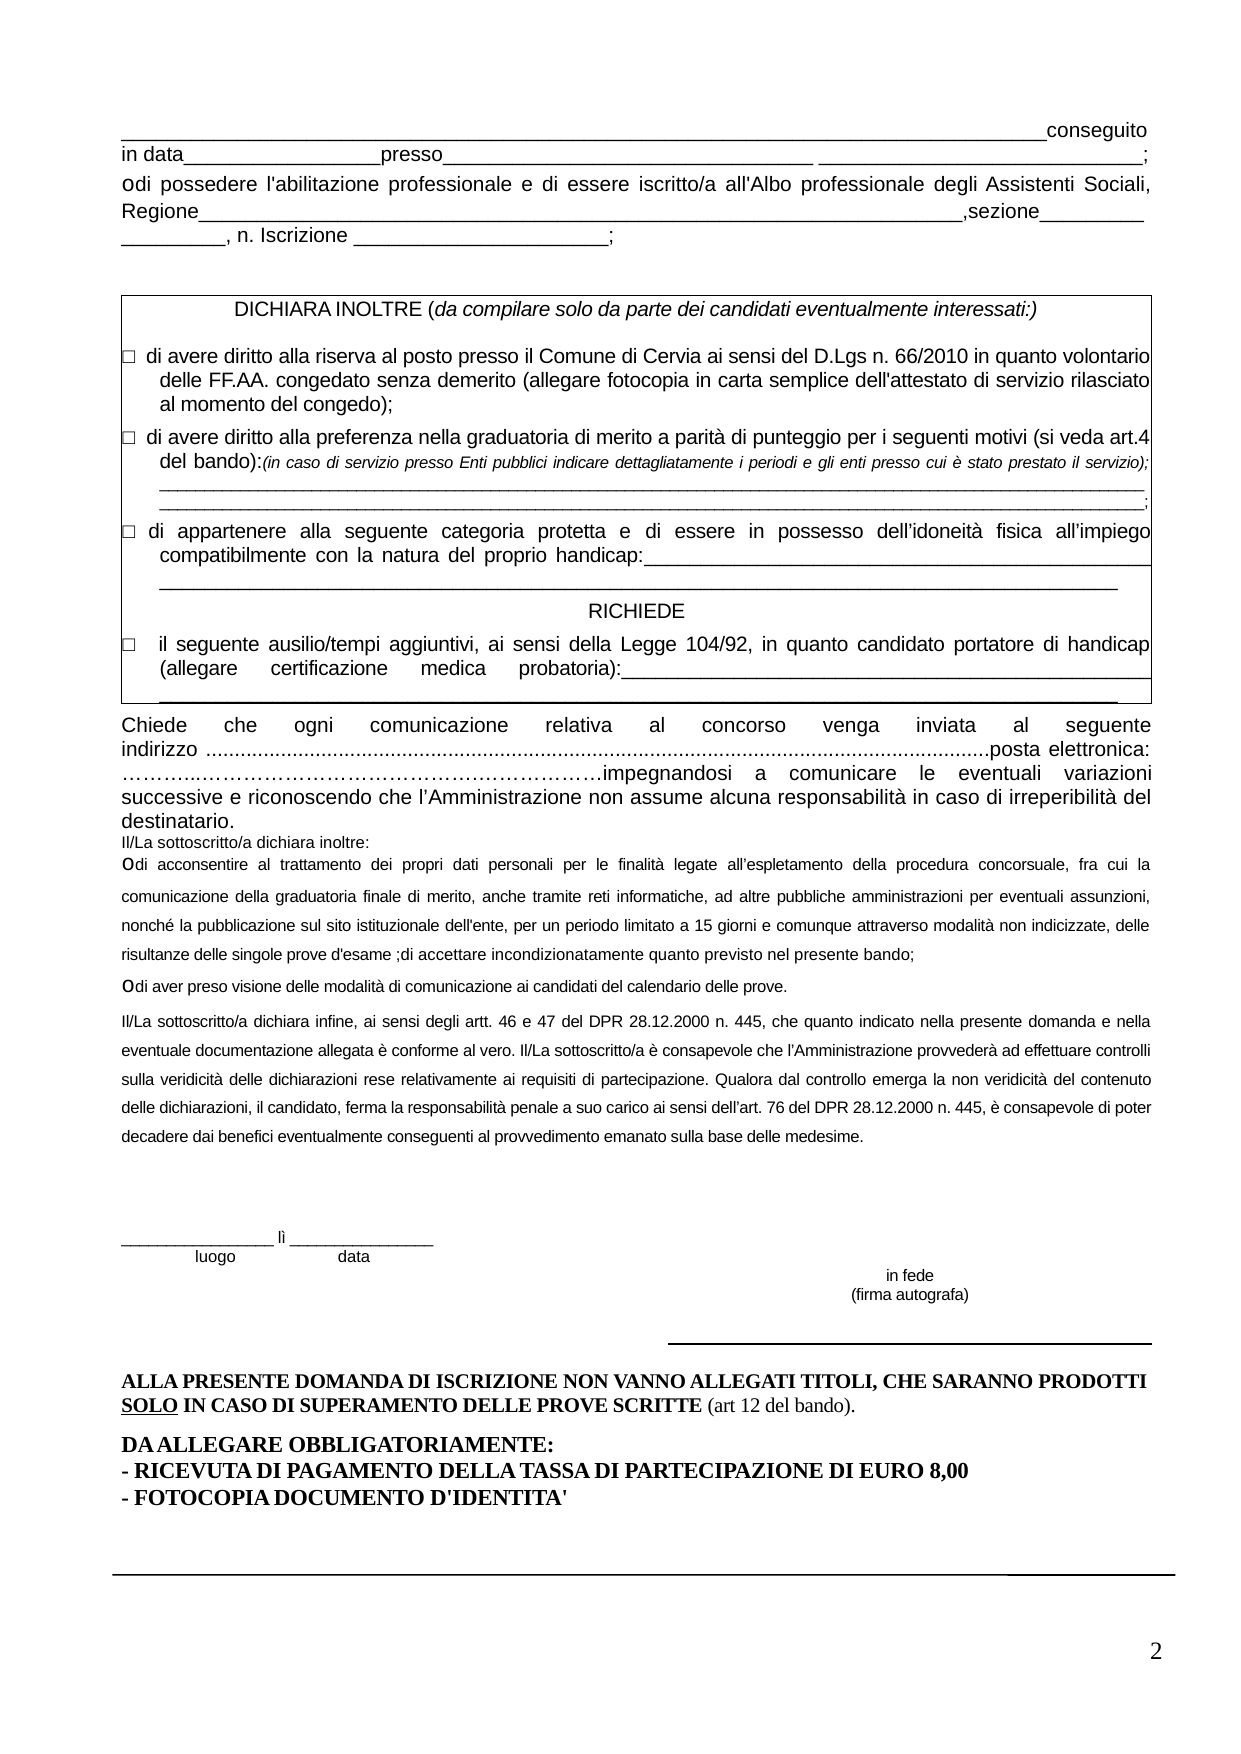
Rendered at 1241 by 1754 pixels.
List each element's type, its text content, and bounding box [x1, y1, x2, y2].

list di possedere l'abilitazione professionale e di essere iscritto/a all'Albo professionale degli Assistenti Sociali, Regione__________________________________________________________________,sezione__________________, n. Iscrizione ______________________; [121, 172, 1152, 246]
text (firma autografa) [667, 1285, 1152, 1304]
list di acconsentire al trattamento dei propri dati personali per le finalità legate all’espletamento della procedura concorsuale, fra cui la comunicazione della graduatoria finale di merito, anche tramite reti informatiche, ad altre pubbliche amministrazioni per eventuali assunzioni, nonché la pubblicazione sul sito istituzionale dell'ente, per un periodo limitato a 15 giorni e comunque attraverso modalità non indicizzate, delle risultanze delle singole prove d'esame ;di accettare incondizionatamente quanto previsto nel presente bando; [121, 852, 1152, 964]
text □ di appartenere alla seguente categoria protetta e di essere in possesso dell’idoneità fisica all’impiego compatibilmente con la natura del proprio handicap:_____________________________________________ _____________________________________________________________________________________ [122, 518, 1151, 591]
list di aver preso visione delle modalità di comunicazione ai candidati del calendario delle prove. [121, 973, 1152, 999]
text DICHIARA INOLTRE (da compilare solo da parte dei candidati eventualmente interessati:) [122, 296, 1151, 320]
text ALLA PRESENTE DOMANDA DI ISCRIZIONE NON VANNO ALLEGATI TITOLI, CHE SARANNO PRODOTTI SOLO IN CASO DI SUPERAMENTO DELLE PROVE SCRITTE (art 12 del bando). [121, 1369, 1148, 1417]
text □ di avere diritto alla preferenza nella graduatoria di merito a parità di punteggio per i seguenti motivi (si veda art.4 del bando):(in caso di servizio presso Enti pubblici indicare dettagliatamente i periodi e gli enti presso cui è stato prestato il servizio); ______________________________________________________________________________________________________________ ______________________________________________________________________________________________________________; [122, 423, 1151, 511]
list di possedere il seguente titolo di studio (specificare se Diploma Universitario, Laurea vecchio ordinamento, ovvero Laurea Specialistica): _______________________________________________________ ________________________________________________________________________________conseguitoin data_________________presso________________________________ ____________________________; [121, 118, 1152, 166]
subtitle - RICEVUTA DI PAGAMENTO DELLA TASSA DI PARTECIPAZIONE DI EURO 8,00 [121, 1458, 1150, 1484]
text Il/La sottoscritto/a dichiara inoltre: [121, 833, 1152, 852]
text RICHIEDE [122, 598, 1151, 623]
text □ di avere diritto alla riserva al posto presso il Comune di Cervia ai sensi del D.Lgs n. 66/2010 in quanto volontario delle FF.AA. congedato senza demerito (allegare fotocopia in carta semplice dell'attestato di servizio rilasciato al momento del congedo); [122, 343, 1151, 416]
subtitle - FOTOCOPIA DOCUMENTO D'IDENTITA' [121, 1484, 1150, 1510]
text Il/La sottoscritto/a dichiara infine, ai sensi degli artt. 46 e 47 del DPR 28.12.2000 n. 445, che quanto indicato nella presente domanda e nella eventuale documentazione allegata è conforme al vero. Il/La sottoscritto/a è consapevole che l’Amministrazione provvederà ad effettuare controlli sulla veridicità delle dichiarazioni rese relativamente ai requisiti di partecipazione. Qualora dal controllo emerga la non veridicità del contenuto delle dichiarazioni, il candidato, ferma la responsabilità penale a suo carico ai sensi dell’art. 76 del DPR 28.12.2000 n. 445, è consapevole di poter decadere dai benefici eventualmente conseguenti al provvedimento emanato sulla base delle medesime. [121, 1012, 1152, 1146]
text Chiede che ogni comunicazione relativa al concorso venga inviata al seguente indirizzo ........................................................................................................................................posta elettronica: ………...………………………………….………………impegnandosi a comunicare le eventuali variazioni successive e riconoscendo che l’Amministrazione non assume alcuna responsabilità in caso di irreperibilità del destinatario. [121, 713, 1152, 833]
text _________________ lì ________________ [121, 1228, 1152, 1247]
text in fede [667, 1266, 1152, 1285]
text □ il seguente ausilio/tempi aggiuntivi, ai sensi della Legge 104/92, in quanto candidato portatore di handicap (allegare certificazione medica probatoria):_______________________________________________ _____________________________________________________________________________________ [122, 631, 1151, 703]
subtitle DA ALLEGARE OBBLIGATORIAMENTE: [121, 1431, 1150, 1458]
text luogo data [195, 1247, 1152, 1266]
